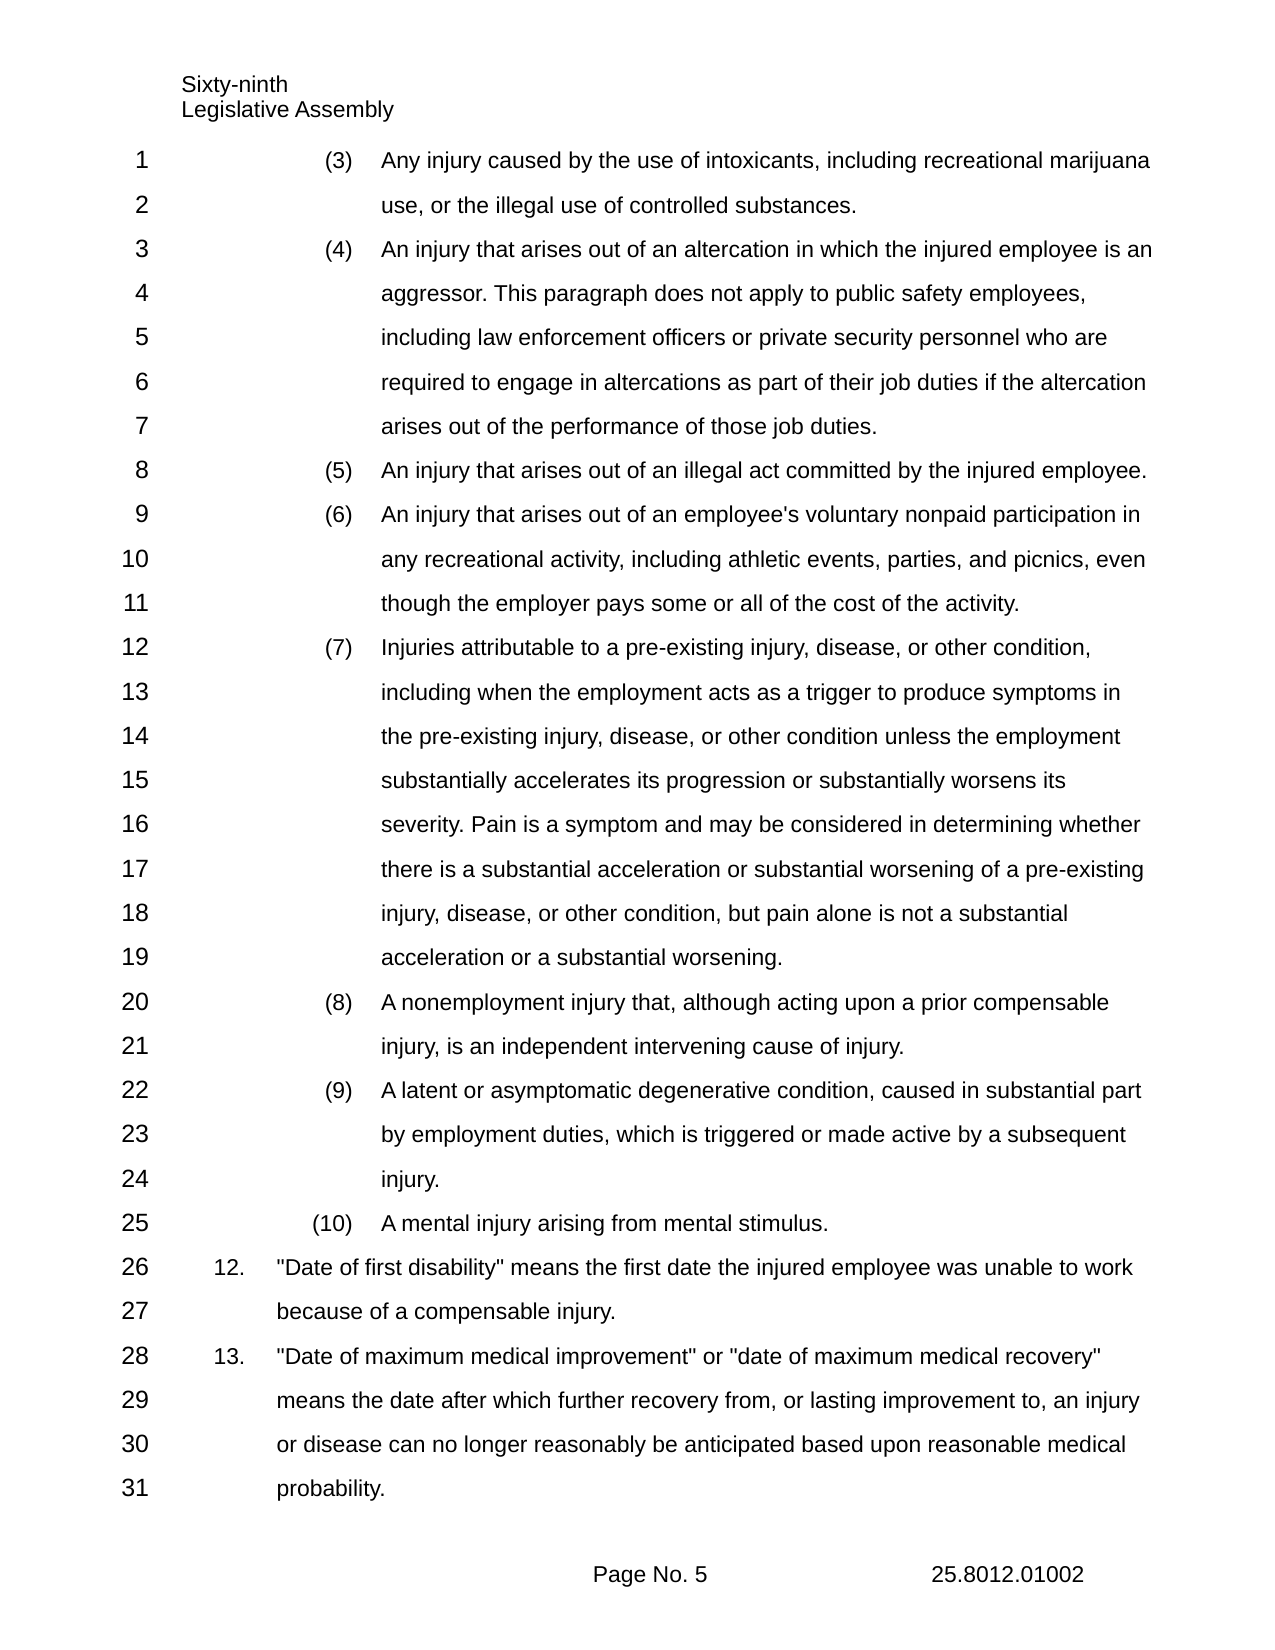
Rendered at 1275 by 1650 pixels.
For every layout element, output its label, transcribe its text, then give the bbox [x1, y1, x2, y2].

text (7) Injuries attributable to a pre‑existing injury, disease, or other condition, including when the employment acts as a trigger to produce symptoms in the pre‑existing injury, disease, or other condition unless the employment substantially accelerates its progression or substantially worsens its severity. Pain is a symptom and may be considered in determining whether there is a substantial acceleration or substantial worsening of a pre‑existing injury, disease, or other condition, but pain alone is not a substantial acceleration or a substantial worsening. [181, 620, 1154, 974]
text (3) Any injury caused by the use of intoxicants, including recreational marijuana use, or the illegal use of controlled substances. [181, 133, 1154, 222]
text (8) A nonemployment injury that, although acting upon a prior compensable injury, is an independent intervening cause of injury. [181, 974, 1154, 1063]
text (4) An injury that arises out of an altercation in which the injured employee is an aggressor. This paragraph does not apply to public safety employees, including law enforcement officers or private security personnel who are required to engage in altercations as part of their job duties if the altercation arises out of the performance of those job duties. [181, 222, 1154, 443]
text (10) A mental injury arising from mental stimulus. [181, 1196, 1154, 1240]
text (6) An injury that arises out of an employee's voluntary nonpaid participation in any recreational activity, including athletic events, parties, and picnics, even though the employer pays some or all of the cost of the activity. [181, 487, 1154, 620]
text (9) A latent or asymptomatic degenerative condition, caused in substantial part by employment duties, which is triggered or made active by a subsequent injury. [181, 1063, 1154, 1196]
text (5) An injury that arises out of an illegal act committed by the injured employee. [181, 443, 1154, 487]
text 13. "Date of maximum medical improvement" or "date of maximum medical recovery" means the date after which further recovery from, or lasting improvement to, an injury or disease can no longer reasonably be anticipated based upon reasonable medical probability. [181, 1329, 1154, 1506]
text 12. "Date of first disability" means the first date the injured employee was unable to work because of a compensable injury. [181, 1240, 1154, 1329]
